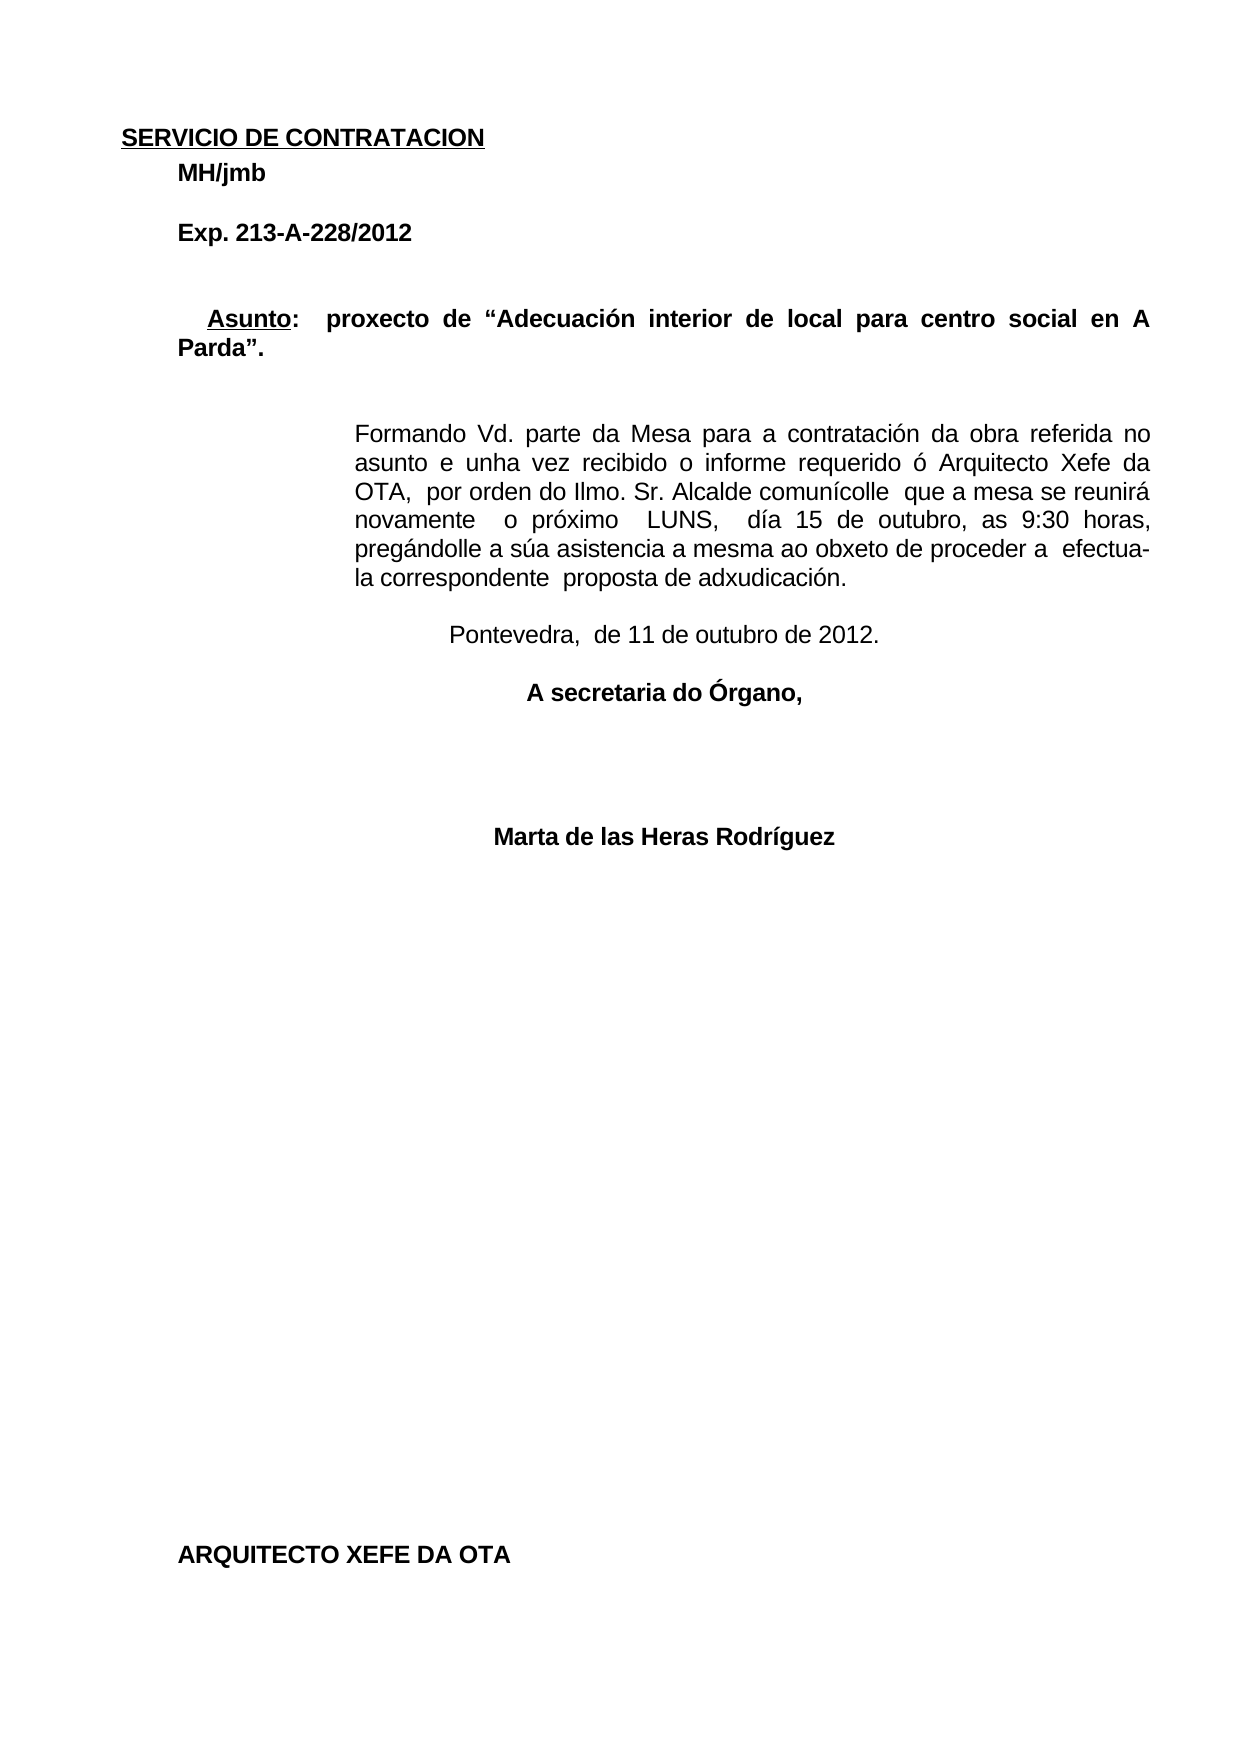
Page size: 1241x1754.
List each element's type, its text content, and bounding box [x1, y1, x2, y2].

text A secretaria do Órgano, [177, 678, 1151, 706]
text SERVICIO DE CONTRATACION [121, 118, 1151, 153]
text ARQUITECTO XEFE DA OTA [177, 1540, 1151, 1569]
text Asunto: proxecto de “Adecuación interior de local para centro social en A Parda”. [177, 304, 1151, 361]
text Pontevedra, de 11 de outubro de 2012. [177, 620, 1151, 649]
text Marta de las Heras Rodríguez [177, 821, 1151, 850]
text MH/jmb [177, 153, 1151, 189]
text Exp. 213-A-228/2012 [177, 218, 1151, 246]
text Formando Vd. parte da Mesa para a contratación da obra referida no asunto e unha vez recibido o informe requerido ó Arquitecto Xefe da OTA, por orden do Ilmo. Sr. Alcalde comunícolle que a mesa se reunirá novamente o próximo LUNS, día 15 de outubro, as 9:30 horas, pregándolle a súa asistencia a mesma ao obxeto de proceder a efectua-la correspondente proposta de adxudicación. [354, 419, 1151, 591]
